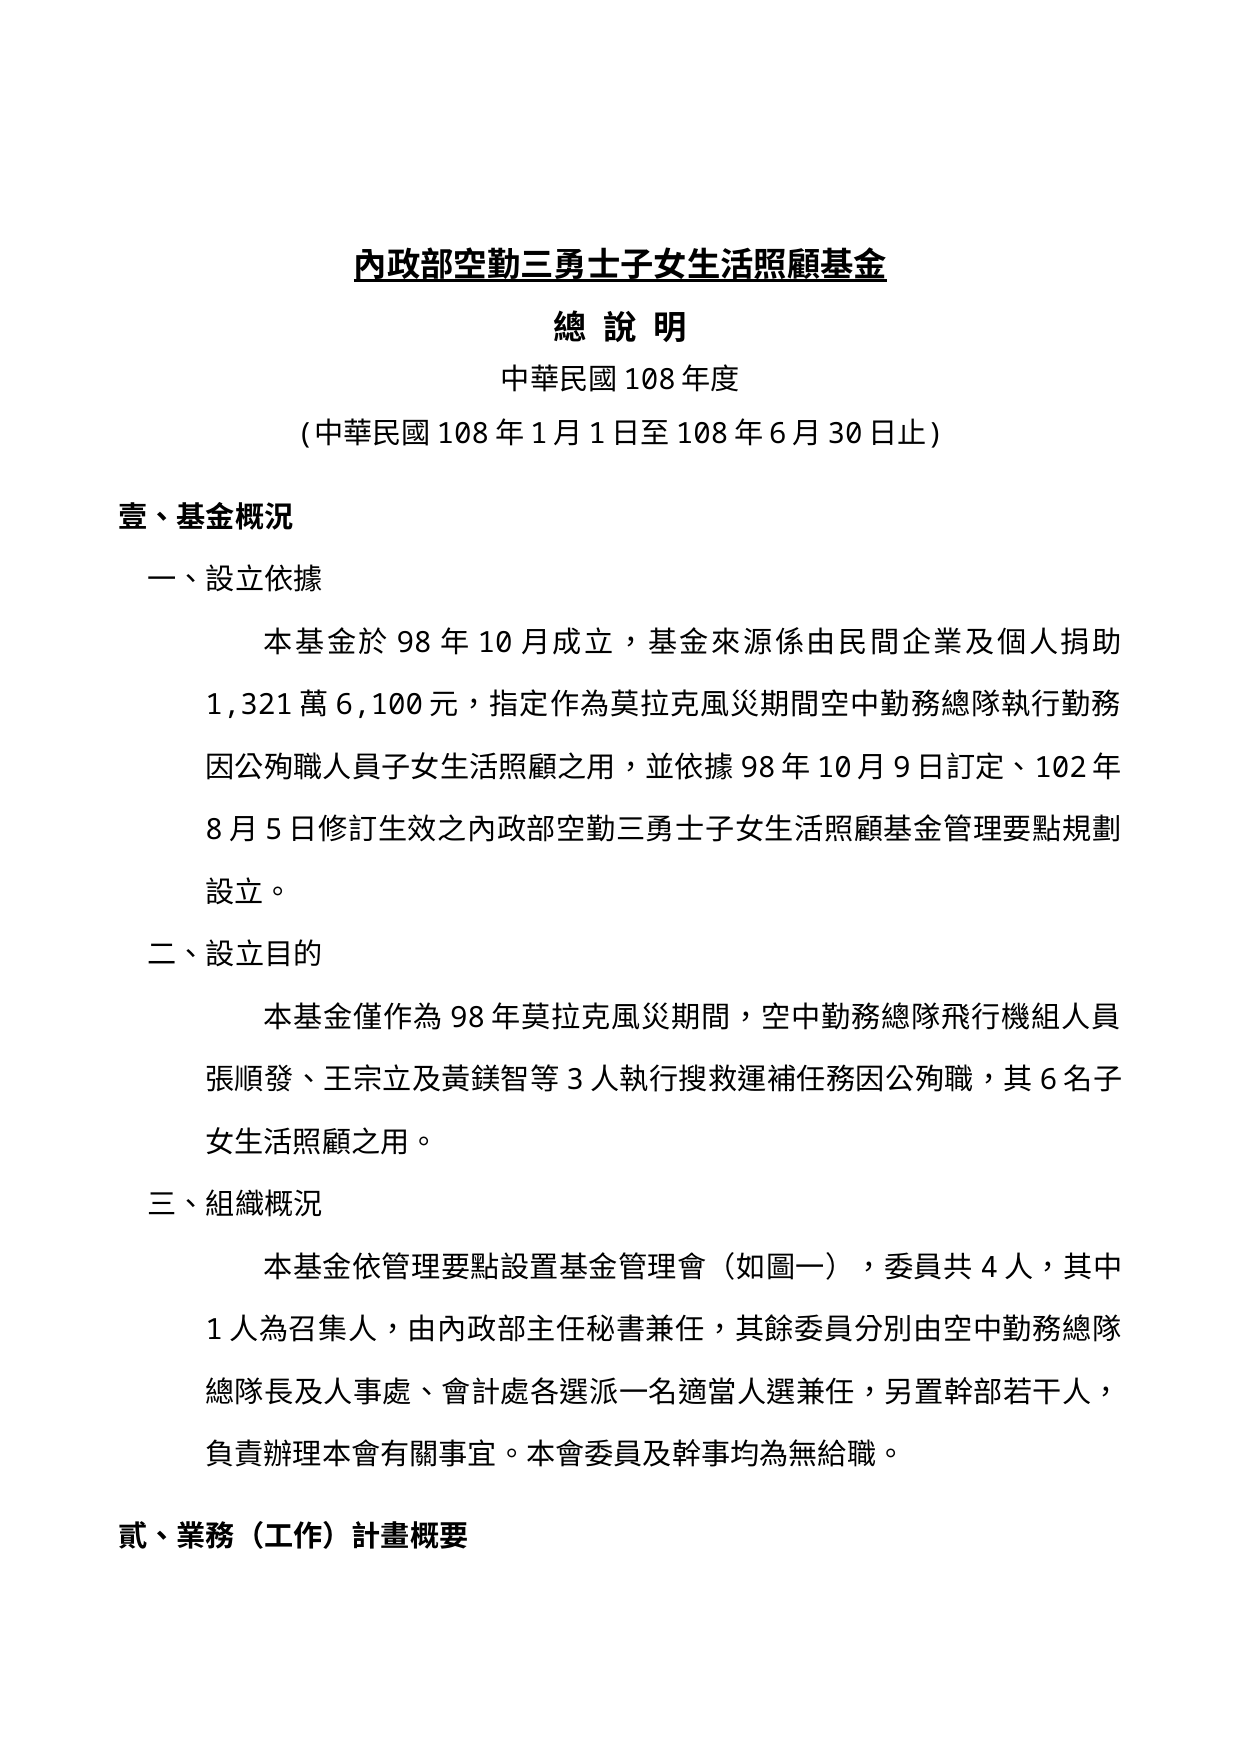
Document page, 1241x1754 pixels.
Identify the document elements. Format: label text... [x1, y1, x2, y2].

text 壹、基金概況 [118, 473, 1122, 535]
text 一、設立依據 [118, 535, 1122, 598]
text 中華民國108年度 [118, 346, 1122, 400]
text 本基金僅作為98年莫拉克風災期間，空中勤務總隊飛行機組人員張順發、王宗立及黃鎂智等3人執行搜救運補任務因公殉職，其6名子女生活照顧之用。 [205, 973, 1122, 1160]
text 本基金於98年10月成立，基金來源係由民間企業及個人捐助1,321萬6,100元，指定作為莫拉克風災期間空中勤務總隊執行勤務因公殉職人員子女生活照顧之用，並依據98年10月9日訂定、102年8月5日修訂生效之內政部空勤三勇士子女生活照顧基金管理要點規劃設立。 [205, 598, 1122, 910]
text 三、組織概況 [118, 1160, 1122, 1223]
text 本基金依管理要點設置基金管理會（如圖一），委員共4人，其中1人為召集人，由內政部主任秘書兼任，其餘委員分別由空中勤務總隊總隊長及人事處、會計處各選派一名適當人選兼任，另置幹部若干人，負責辦理本會有關事宜。本會委員及幹事均為無給職。 [205, 1223, 1122, 1473]
text 貳、業務（工作）計畫概要 [118, 1492, 1122, 1554]
text 二、設立目的 [118, 910, 1122, 973]
text 內政部空勤三勇士子女生活照顧基金 [118, 221, 1122, 283]
text (中華民國108年1月1日至108年6月30日止) [118, 400, 1122, 454]
text 總 說 明 [118, 283, 1122, 346]
